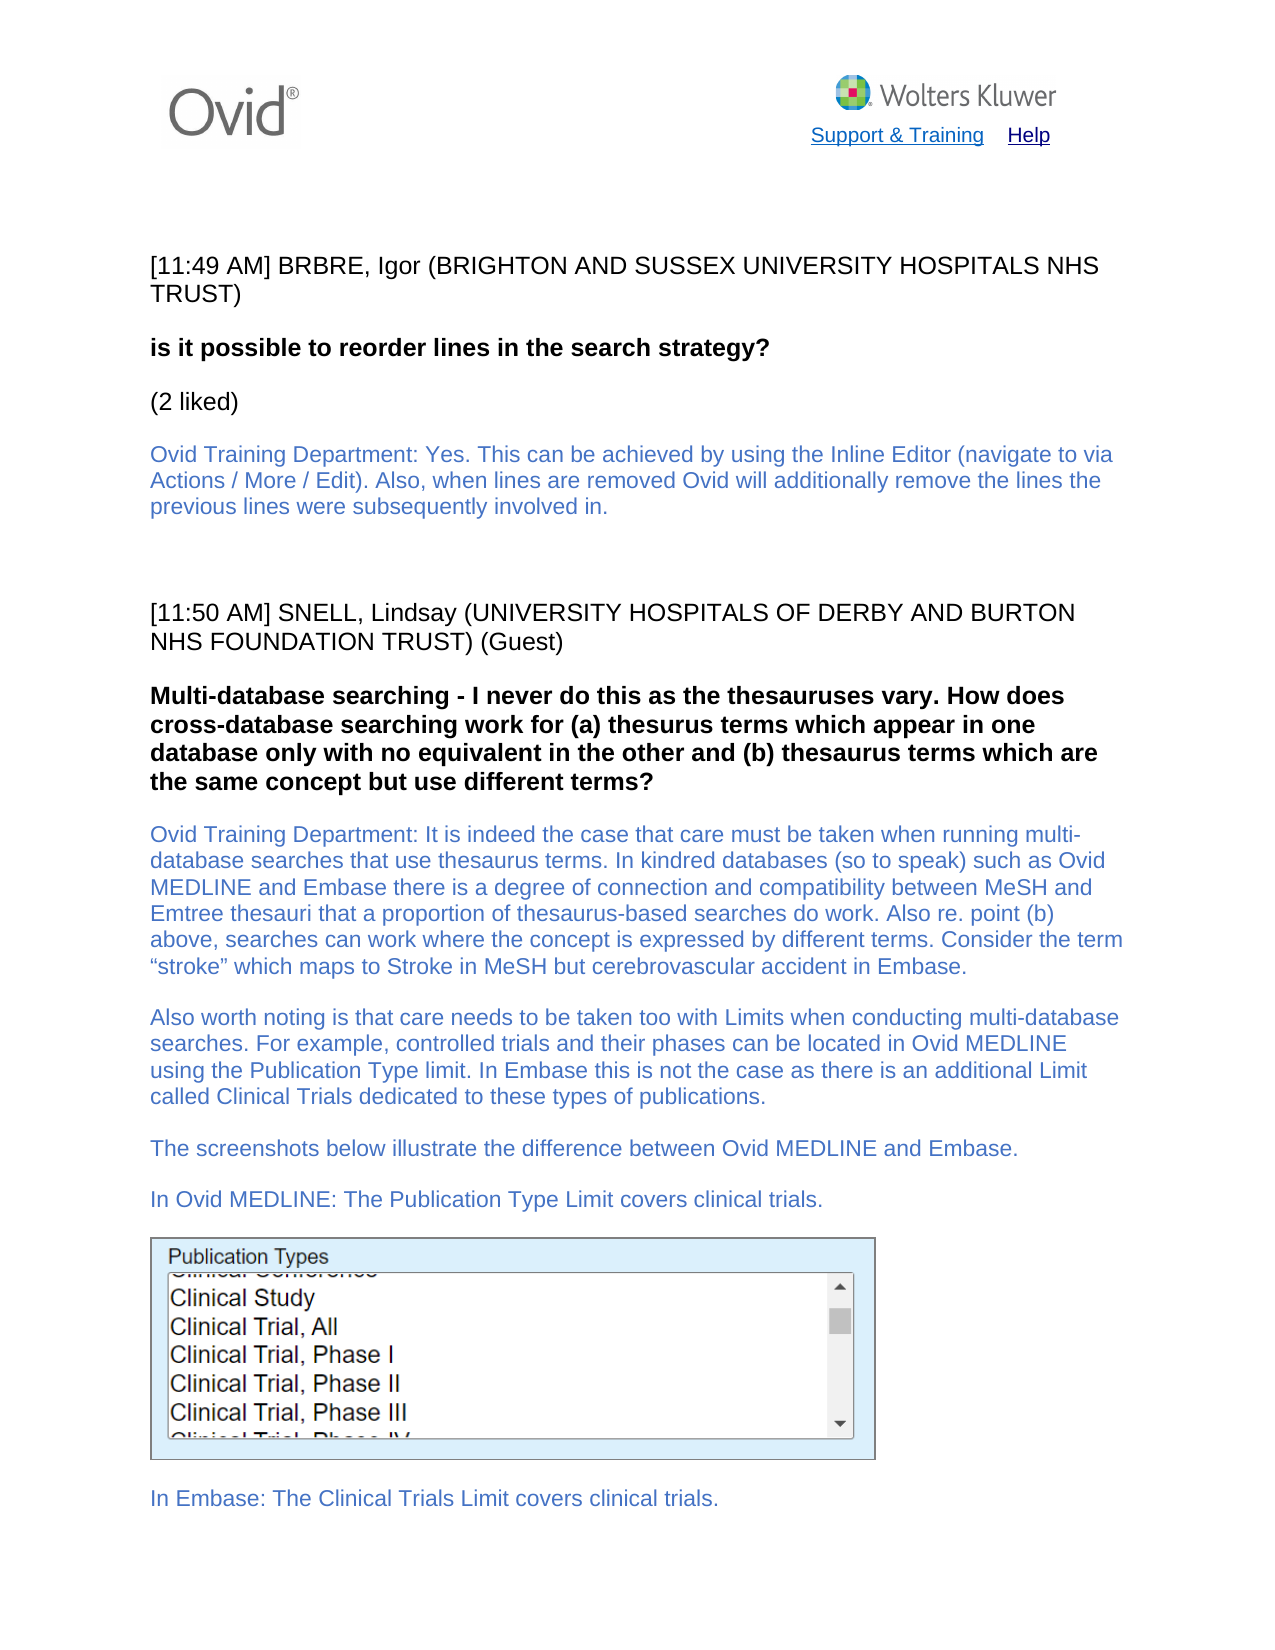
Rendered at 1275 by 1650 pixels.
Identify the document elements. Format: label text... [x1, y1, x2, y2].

text Also worth noting is that care needs to be taken too with Limits when conducting multi-database searches. For example, controlled trials and their phases can be located in Ovid MEDLINE using the Publication Type limit. In Embase this is not the case as there is an additional Limit called Clinical Trials dedicated to these types of publications. [150, 1004, 1125, 1109]
text Ovid Training Department: It is indeed the case that care must be taken when running multi-database searches that use thesaurus terms. In kindred databases (so to speak) such as Ovid MEDLINE and Embase there is a degree of connection and compatibility between MeSH and Emtree thesauri that a proportion of thesaurus-based searches do work. Also re. point (b) above, searches can work where the concept is expressed by different terms. Consider the term “stroke” which maps to Stroke in MeSH but cerebrovascular accident in Embase. [150, 821, 1125, 979]
text [11:49 AM] BRBRE, Igor (BRIGHTON AND SUSSEX UNIVERSITY HOSPITALS NHS TRUST) [150, 251, 1125, 308]
text (2 liked) [150, 387, 1125, 416]
text is it possible to reorder lines in the search strategy? [150, 333, 1125, 362]
text Ovid Training Department: Yes. This can be achieved by using the Inline Editor (navigate to via Actions / More / Edit). Also, when lines are removed Ovid will additionally remove the lines the previous lines were subsequently involved in. [150, 441, 1125, 520]
text In Ovid MEDLINE: The Publication Type Limit covers clinical trials. [150, 1186, 1125, 1212]
text In Embase: The Clinical Trials Limit covers clinical trials. [150, 1485, 1125, 1511]
text [11:50 AM] SNELL, Lindsay (UNIVERSITY HOSPITALS OF DERBY AND BURTON NHS FOUNDATION TRUST) (Guest) [150, 598, 1125, 656]
text The screenshots below illustrate the difference between Ovid MEDLINE and Embase. [150, 1134, 1125, 1161]
text Multi-database searching - I never do this as the thesauruses vary. How does cross-database searching work for (a) thesurus terms which appear in one database only with no equivalent in the other and (b) thesaurus terms which are the same concept but use different terms? [150, 681, 1125, 796]
